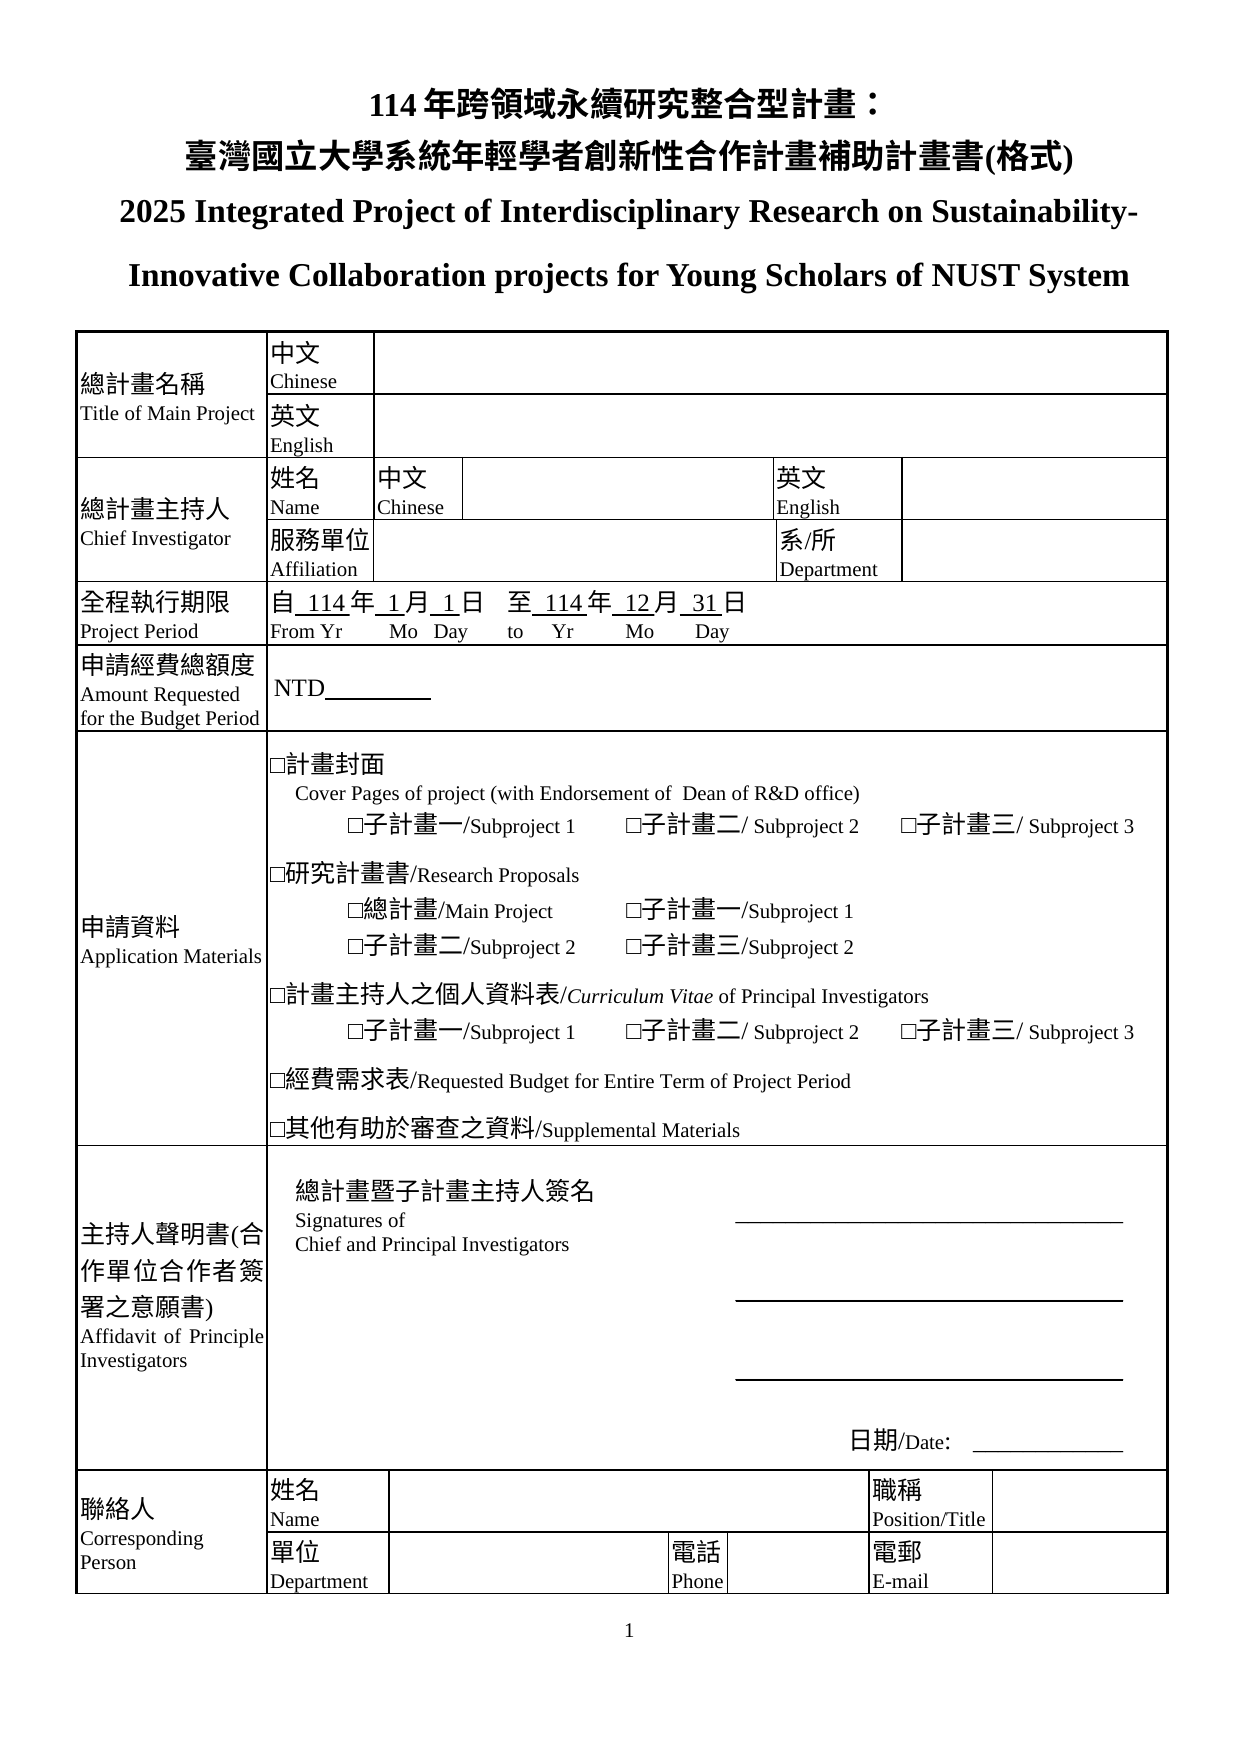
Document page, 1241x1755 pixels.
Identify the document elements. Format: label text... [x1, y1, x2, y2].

table_cell 申請資料 Application Materials [78, 732, 266, 1144]
table_cell [463, 458, 773, 519]
table_cell 主持人聲明書(合作單位合作者簽署之意願書) Affidavit of Principle Investigators [78, 1146, 266, 1469]
table_cell [390, 1533, 668, 1593]
table_cell 電話 Phone [669, 1533, 727, 1593]
table_cell [993, 1533, 1166, 1593]
table_cell 姓名 Name [268, 1471, 388, 1531]
table_cell 聯絡人 Corresponding Person [78, 1471, 266, 1593]
table_cell 職稱 Position/Title [870, 1471, 992, 1531]
table_cell 英文 English [268, 395, 373, 457]
table_cell [375, 395, 1166, 457]
table_cell 總計畫主持人 Chief Investigator [78, 458, 266, 581]
table_header 總計畫名稱 Title of Main Project [78, 333, 266, 457]
text 114年跨領域永續研究整合型計畫： [77, 75, 1181, 127]
table_cell 系/所 Department [777, 520, 901, 581]
table_cell [903, 458, 1166, 519]
table_cell □計畫封面 Cover Pages of project (with Endorsement of Dean of R&D office) □子計畫一/Subproject 1 □子計畫二/ Subproject 2 □子計畫三/ Subproject 3 □研究計畫書/Research Proposals □總計畫/Main Project □子計畫一/Subproject 1 □子計畫二/Subproject 2 □子計畫三/Subproject 2 □計畫主持人之個人資料表/Curriculum Vitae of Principal Investigators □子計畫一/Subproject 1 □子計畫二/ Subproject 2 □子計畫三/ Subproject 3 □經費需求表/Requested Budget for Entire Term of Project Period □其他有助於審查之資料/Supplemental Materials [268, 732, 1166, 1144]
table_cell 自 114年 1月 1日 至 114年 12月 31日 From Yr Mo Day to Yr Mo Day [268, 582, 1166, 644]
table_header [375, 333, 1166, 393]
text 2025 Integrated Project of Interdisciplinary Research on Sustainability- [77, 192, 1181, 230]
table_cell [268, 1146, 1166, 1170]
table_cell [993, 1471, 1166, 1531]
table_cell [390, 1471, 868, 1531]
table_cell 申請經費總額度 Amount Requested for the Budget Period [78, 646, 266, 730]
table_cell 服務單位 Affiliation [268, 520, 373, 581]
table_cell 中文 Chinese [375, 458, 462, 519]
table_cell [374, 520, 776, 581]
table_cell NTD [268, 646, 1166, 730]
table_cell 電郵 E-mail [870, 1533, 992, 1593]
table_cell [728, 1533, 868, 1593]
table_header 中文 Chinese [268, 333, 373, 393]
table_cell 姓名 Name [268, 458, 373, 519]
table_cell 總計畫暨子計畫主持人簽名 Signatures of Chief and Principal Investigators [268, 1170, 654, 1469]
table_cell _______________________________ _______________________________ _______________________________ 日期/Date: ____________ [654, 1170, 1166, 1469]
table_cell [903, 520, 1166, 581]
text 臺灣國立大學系統年輕學者創新性合作計畫補助計畫書(格式) [77, 127, 1181, 179]
table_cell 英文 English [774, 458, 901, 519]
table_cell 全程執行期限 Project Period [78, 582, 266, 644]
table_cell 單位 Department [268, 1533, 388, 1593]
text Innovative Collaboration projects for Young Scholars of NUST System [77, 255, 1181, 293]
